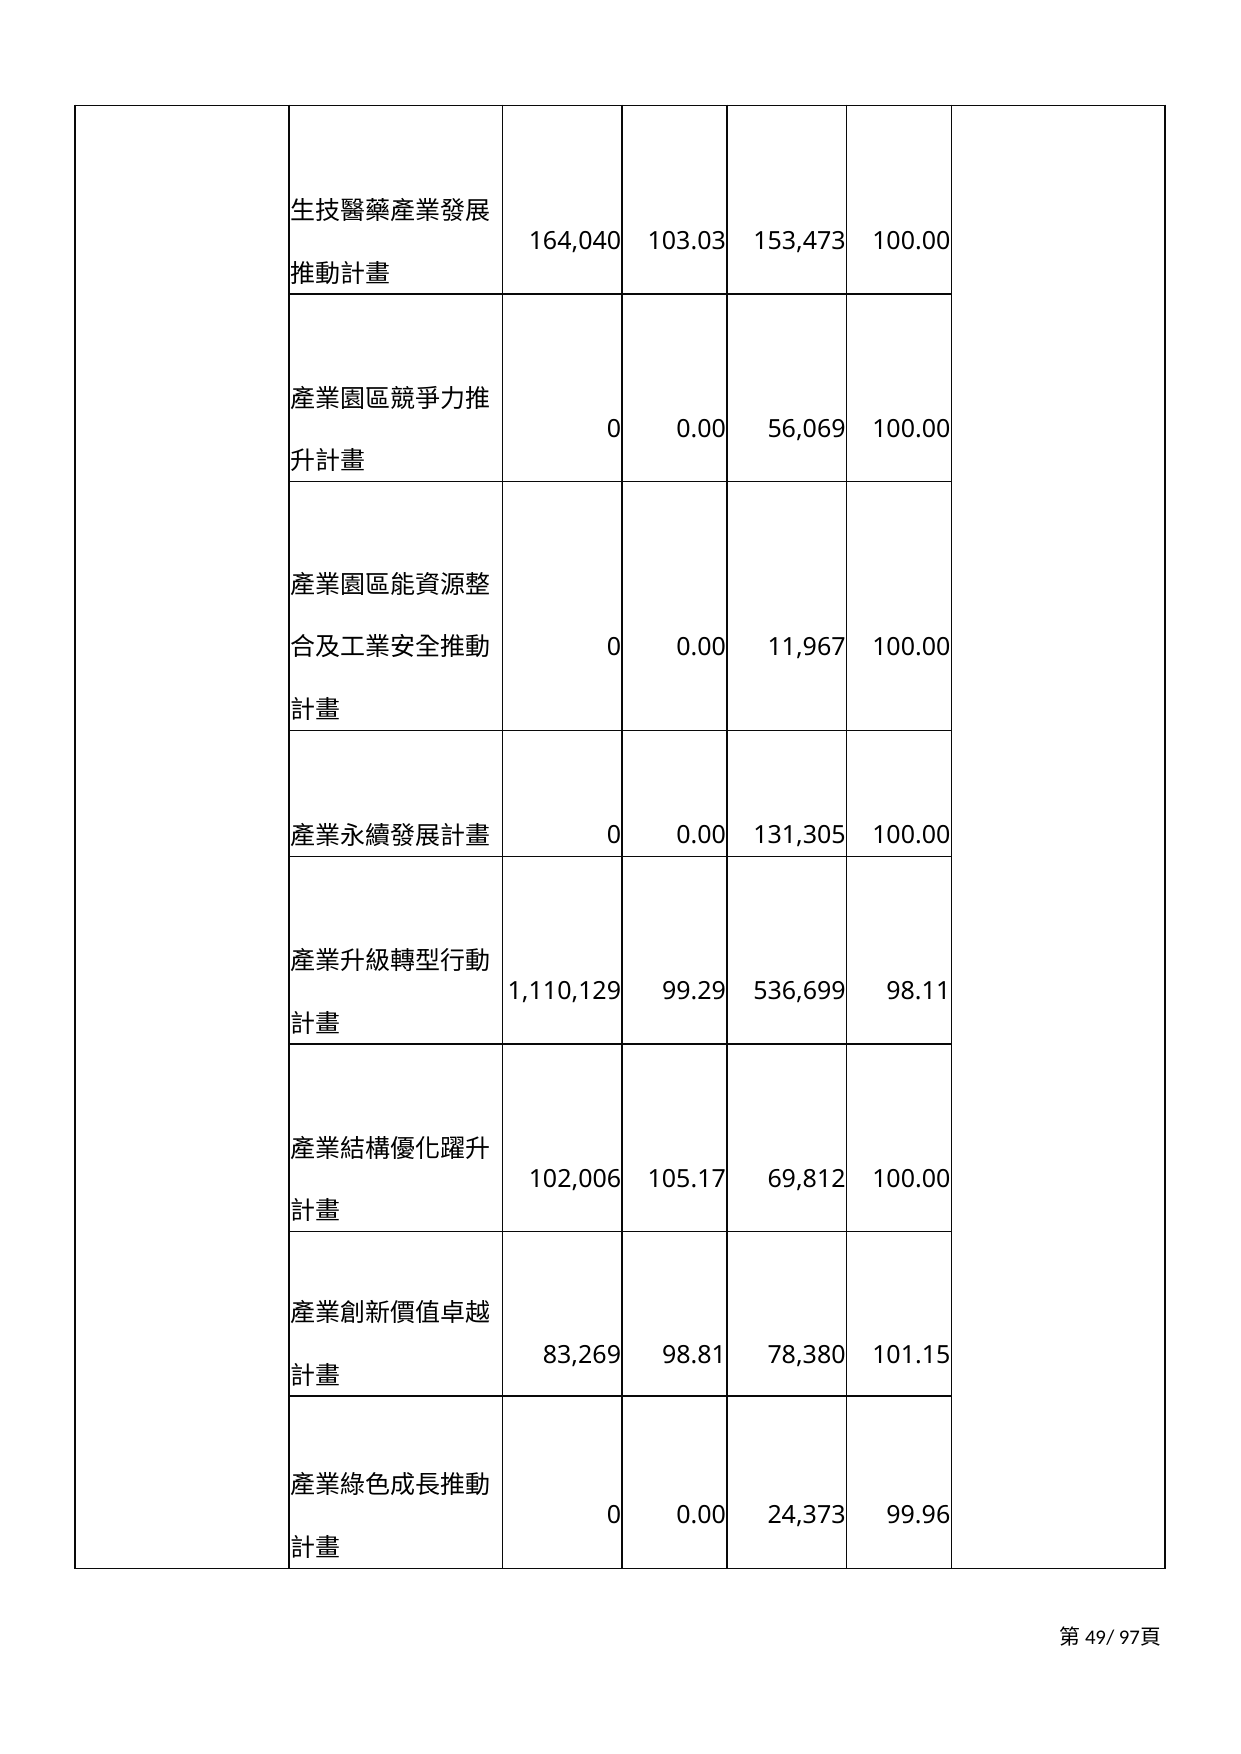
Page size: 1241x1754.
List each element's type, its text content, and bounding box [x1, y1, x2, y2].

table_cell 78,380 [728, 1232, 846, 1395]
table_cell 153,473 [728, 106, 846, 293]
table_cell 100.00 [847, 731, 951, 856]
table_cell 164,040 [503, 106, 621, 293]
table_cell 100.00 [847, 482, 951, 729]
table_cell 98.81 [623, 1232, 726, 1395]
table_cell 0 [503, 1397, 621, 1567]
table_cell 0.00 [623, 1397, 726, 1567]
table_cell 56,069 [728, 295, 846, 481]
table_cell 103.03 [623, 106, 726, 293]
table_cell 1,110,129 [503, 857, 621, 1043]
table_cell 99.29 [623, 857, 726, 1043]
table_cell 產業永續發展計畫 [290, 731, 502, 856]
table_cell 100.00 [847, 295, 951, 481]
table_cell 產業綠色成長推動計畫 [290, 1397, 502, 1567]
table_cell 產業創新價值卓越計畫 [290, 1232, 502, 1395]
table_cell 0 [503, 482, 621, 729]
table_cell 131,305 [728, 731, 846, 856]
table_cell [952, 106, 1164, 1567]
table_cell 0.00 [623, 731, 726, 856]
table_cell 11,967 [728, 482, 846, 729]
table_cell 100.00 [847, 106, 951, 293]
table_cell 產業園區能資源整合及工業安全推動計畫 [290, 482, 502, 729]
table_cell 69,812 [728, 1045, 846, 1231]
table_cell 101.15 [847, 1232, 951, 1395]
table_cell 98.11 [847, 857, 951, 1043]
table_cell 24,373 [728, 1397, 846, 1567]
table_cell 0.00 [623, 295, 726, 481]
table_cell 產業結構優化躍升計畫 [290, 1045, 502, 1231]
table_cell 0 [503, 731, 621, 856]
table_cell 102,006 [503, 1045, 621, 1231]
table_cell 83,269 [503, 1232, 621, 1395]
table_cell 0.00 [623, 482, 726, 729]
table_cell 產業升級轉型行動計畫 [290, 857, 502, 1043]
table_cell 536,699 [728, 857, 846, 1043]
table_cell 100.00 [847, 1045, 951, 1231]
table_cell 0 [503, 295, 621, 481]
table_cell 生技醫藥產業發展推動計畫 [290, 106, 502, 293]
table_cell 99.96 [847, 1397, 951, 1567]
table_cell 產業園區競爭力推升計畫 [290, 295, 502, 481]
table_cell 105.17 [623, 1045, 726, 1231]
table_cell [76, 106, 288, 1567]
